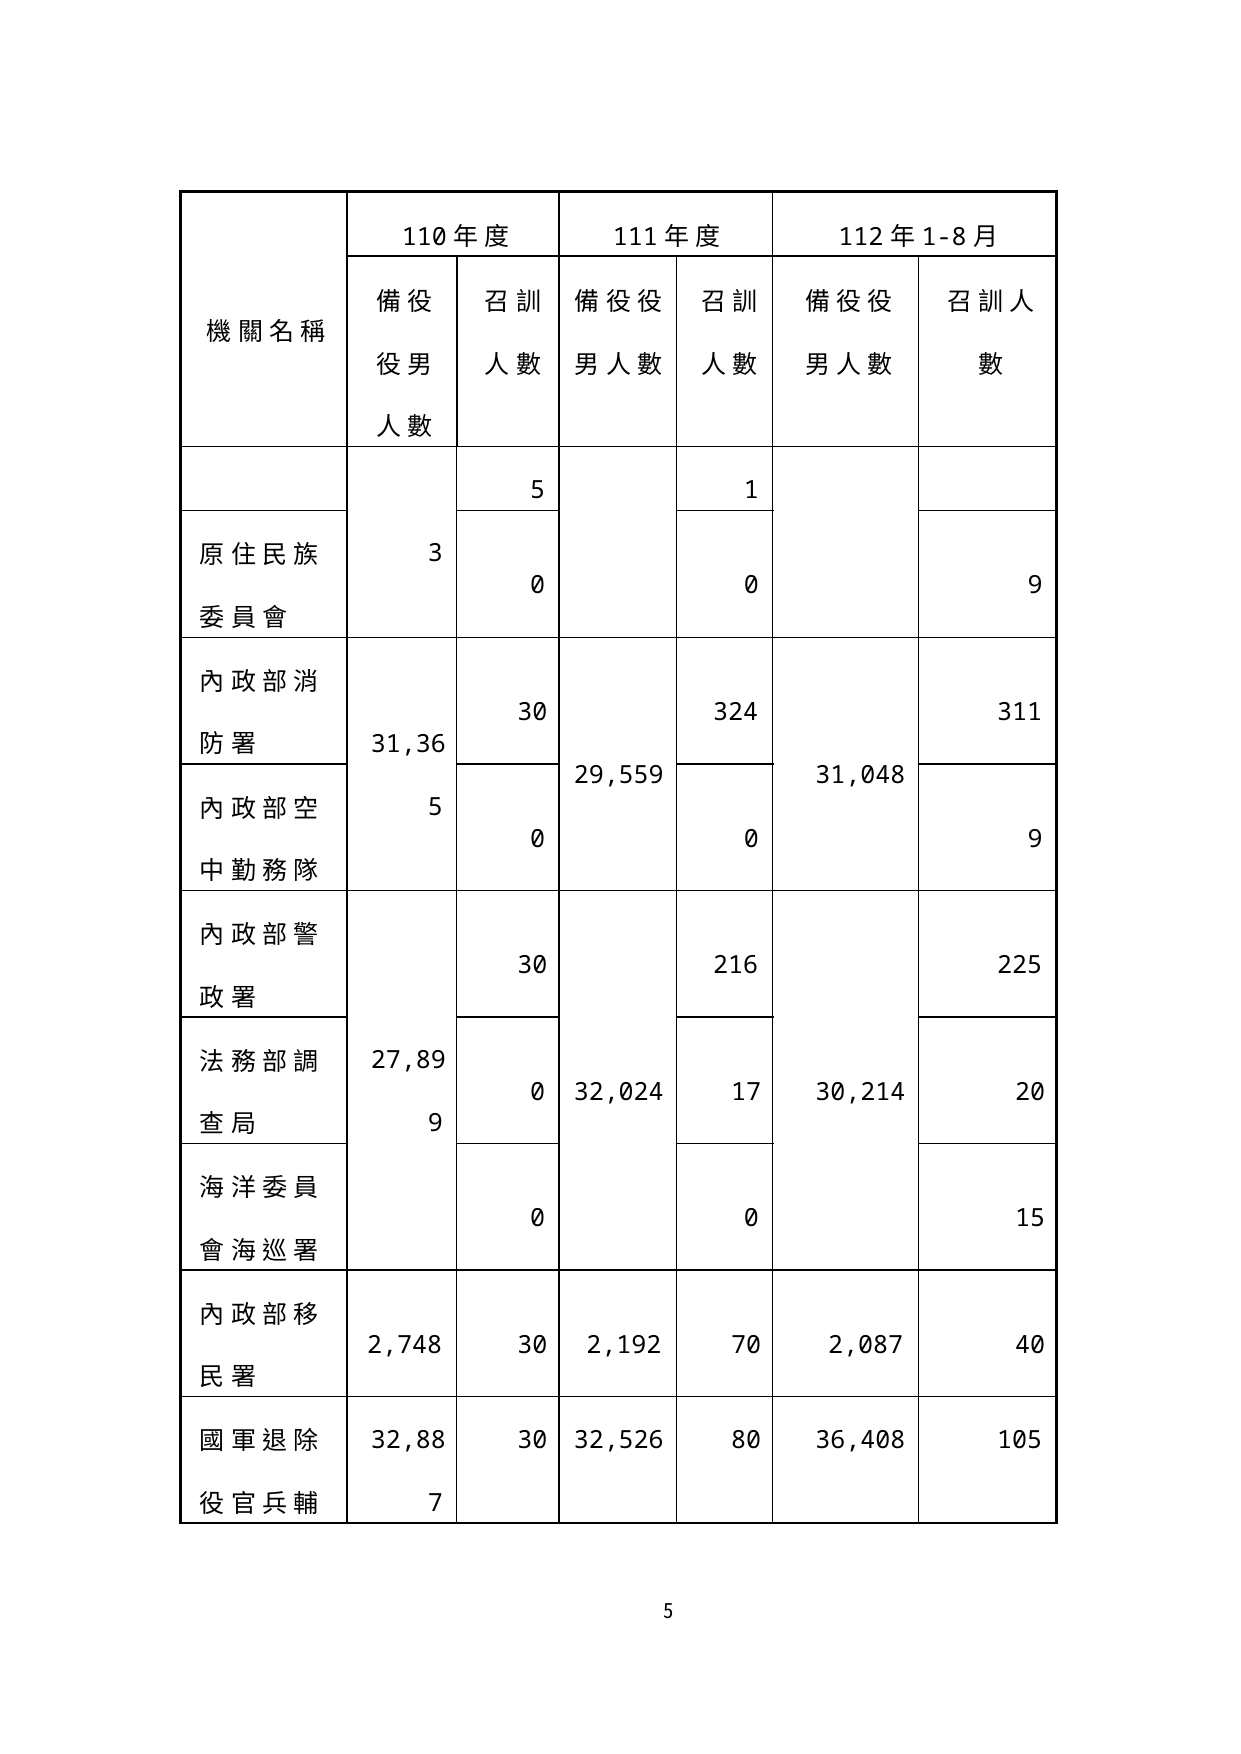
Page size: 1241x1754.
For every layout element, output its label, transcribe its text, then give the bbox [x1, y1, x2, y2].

table_cell 0 [677, 1144, 772, 1269]
table_cell [560, 447, 676, 636]
table_cell 30 [457, 638, 558, 763]
table_cell 36,408 [773, 1397, 918, 1522]
table_cell 29,559 [560, 638, 676, 889]
table_cell 3 [348, 447, 456, 636]
table_cell 國軍退除役官兵輔 [182, 1397, 346, 1522]
table_cell 70 [677, 1271, 772, 1396]
table_cell [919, 447, 1055, 510]
table_cell 召訓人數 [458, 257, 558, 446]
table_cell 30,214 [773, 891, 918, 1269]
table_cell 40 [919, 1271, 1055, 1396]
table_cell [773, 447, 918, 636]
table_cell 0 [457, 1144, 558, 1269]
table_header 111年度 [560, 193, 772, 255]
table_cell 0 [457, 511, 558, 636]
table_cell 31,365 [348, 638, 456, 889]
table_cell 內政部空中勤務隊 [182, 765, 346, 889]
table_cell 2,087 [773, 1271, 918, 1396]
table_cell 2,748 [348, 1271, 456, 1396]
table_cell 內政部警政署 [182, 891, 346, 1016]
table_cell 9 [919, 511, 1055, 636]
table_cell 15 [919, 1144, 1055, 1269]
table_cell 225 [919, 891, 1055, 1016]
table_cell 32,887 [348, 1397, 456, 1522]
table_cell 32,024 [560, 891, 676, 1269]
table_cell 內政部消防署 [182, 638, 346, 763]
table_cell 法務部調查局 [182, 1018, 346, 1143]
table_cell 內政部移民署 [182, 1271, 346, 1396]
table_cell 5 [457, 447, 558, 510]
table_header 機關名稱 [182, 193, 346, 446]
table_cell 32,526 [560, 1397, 676, 1522]
table_cell 召訓人數 [677, 257, 772, 446]
table_cell 30 [457, 1271, 558, 1396]
table_cell 0 [457, 765, 558, 889]
table_cell 備役役男人數 [560, 257, 676, 446]
table_cell 27,899 [348, 891, 456, 1269]
table_cell 0 [677, 765, 772, 889]
table_cell 311 [919, 638, 1055, 763]
table_cell 324 [677, 638, 772, 763]
table_cell 80 [677, 1397, 772, 1522]
table_cell 17 [677, 1018, 772, 1143]
table_cell 105 [919, 1397, 1055, 1522]
table_cell 原住民族委員會 [182, 511, 346, 636]
table_cell 備役役男人數 [773, 257, 918, 446]
table_cell [182, 447, 346, 510]
table_cell 海洋委員會海巡署 [182, 1144, 346, 1269]
table_header 110年度 [348, 193, 558, 255]
table_cell 20 [919, 1018, 1055, 1143]
table_cell 30 [457, 1397, 558, 1522]
table_cell 9 [919, 765, 1055, 889]
table_cell 召訓人 數 [919, 257, 1055, 446]
table_cell 2,192 [560, 1271, 676, 1396]
table_cell 30 [457, 891, 558, 1016]
table_cell 0 [457, 1018, 558, 1143]
table_header 112年1-8月 [773, 193, 1055, 255]
table_cell 31,048 [773, 638, 918, 889]
table_cell 216 [677, 891, 772, 1016]
table_cell 備役役男人數 [348, 257, 456, 446]
table_cell 0 [677, 511, 772, 636]
table_cell 1 [677, 447, 772, 510]
